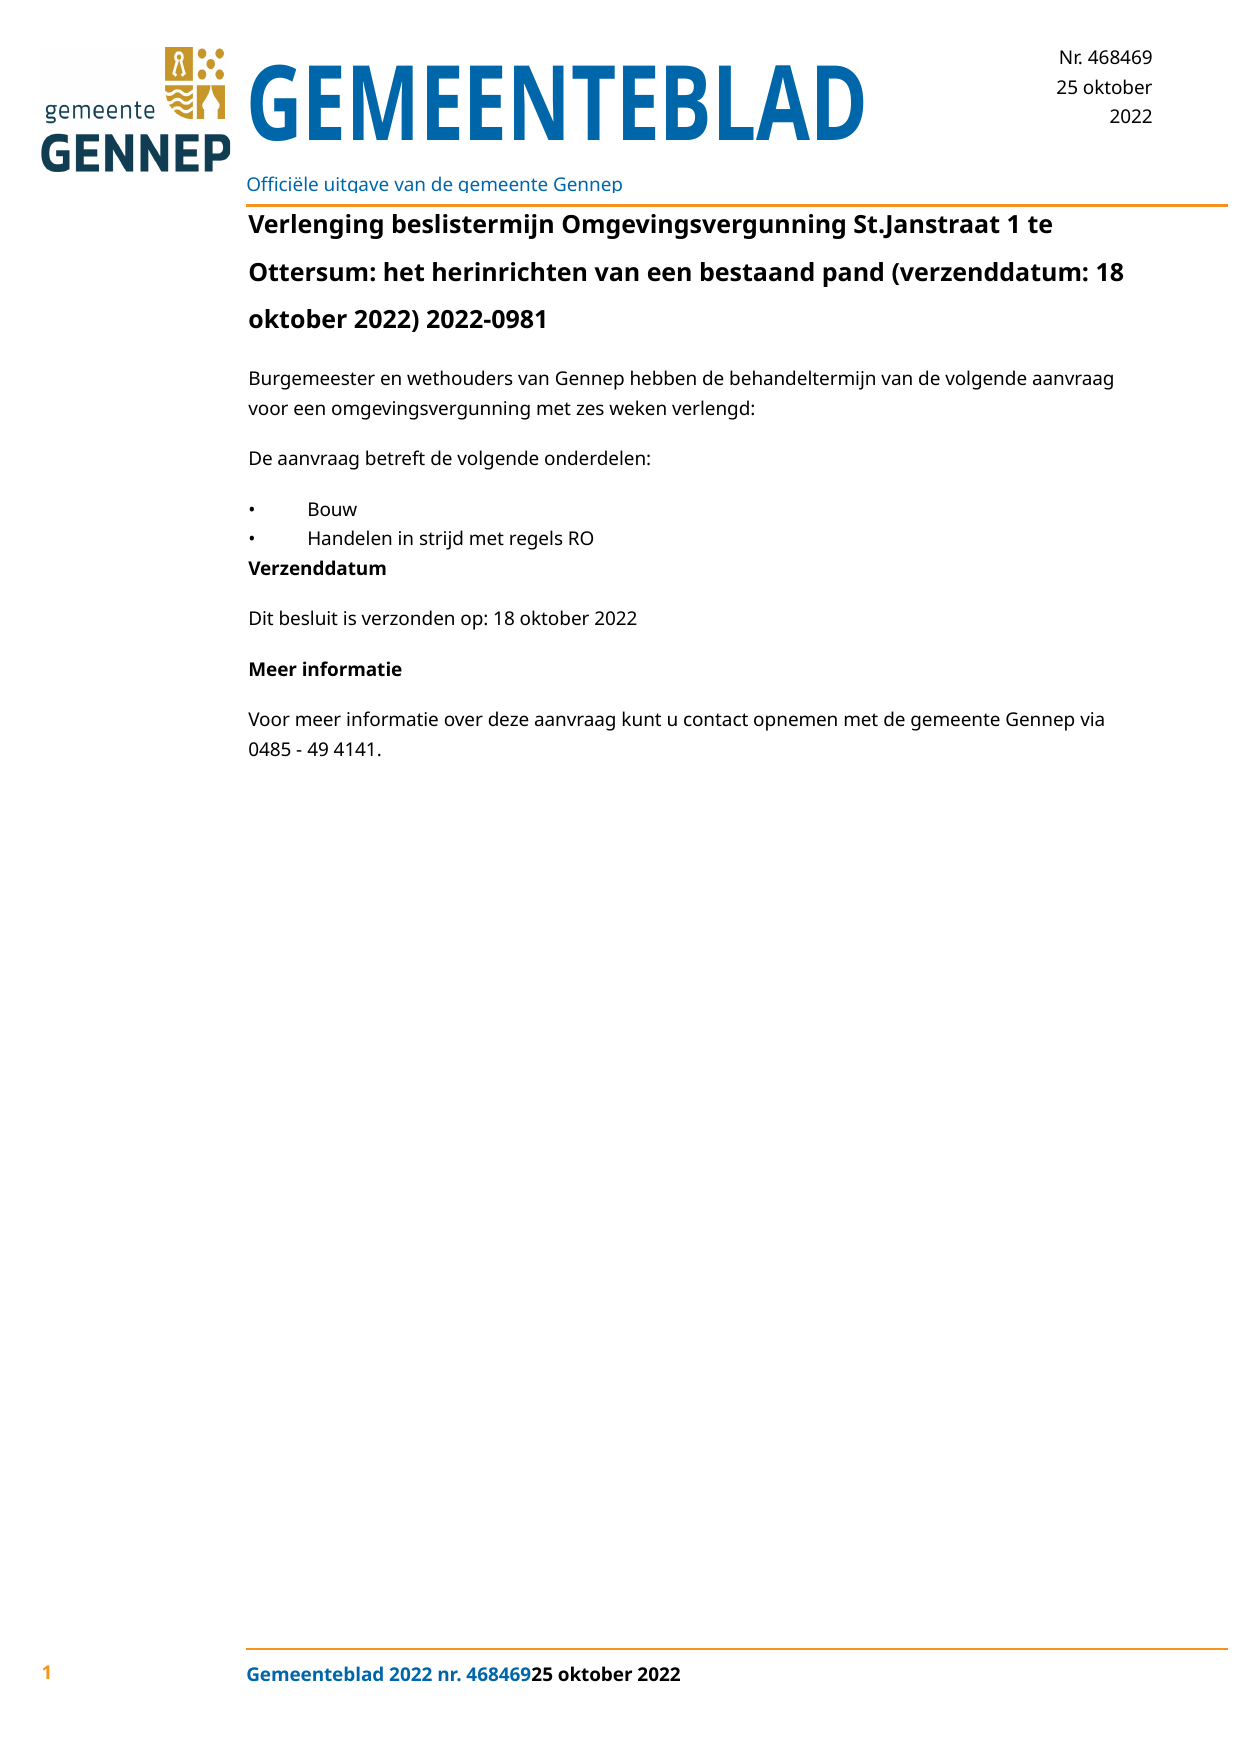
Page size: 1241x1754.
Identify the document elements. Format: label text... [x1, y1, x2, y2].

text Verlenging beslistermijn Omgevingsvergunning St.Janstraat 1 te Ottersum: het herinrichten van een bestaand pand (verzenddatum: 18 oktober 2022) 2022-0981 [248, 207, 1152, 336]
text Dit besluit is verzonden op: 18 oktober 2022 [248, 606, 1152, 631]
picture [41, 47, 231, 172]
text Verzenddatum [248, 555, 1152, 581]
text Burgemeester en wethouders van Gennep hebben de behandeltermijn van de volgende aanvraag voor een omgevingsvergunning met zes weken verlengd: [248, 366, 1152, 421]
list Bouw [248, 496, 1152, 522]
text Meer informatie [248, 656, 1152, 682]
list Handelen in strijd met regels RO [248, 526, 1152, 551]
text Voor meer informatie over deze aanvraag kunt u contact opnemen met de gemeente Gennep via 0485 - 49 4141. [248, 706, 1152, 762]
text De aanvraag betreft de volgende onderdelen: [248, 446, 1152, 471]
